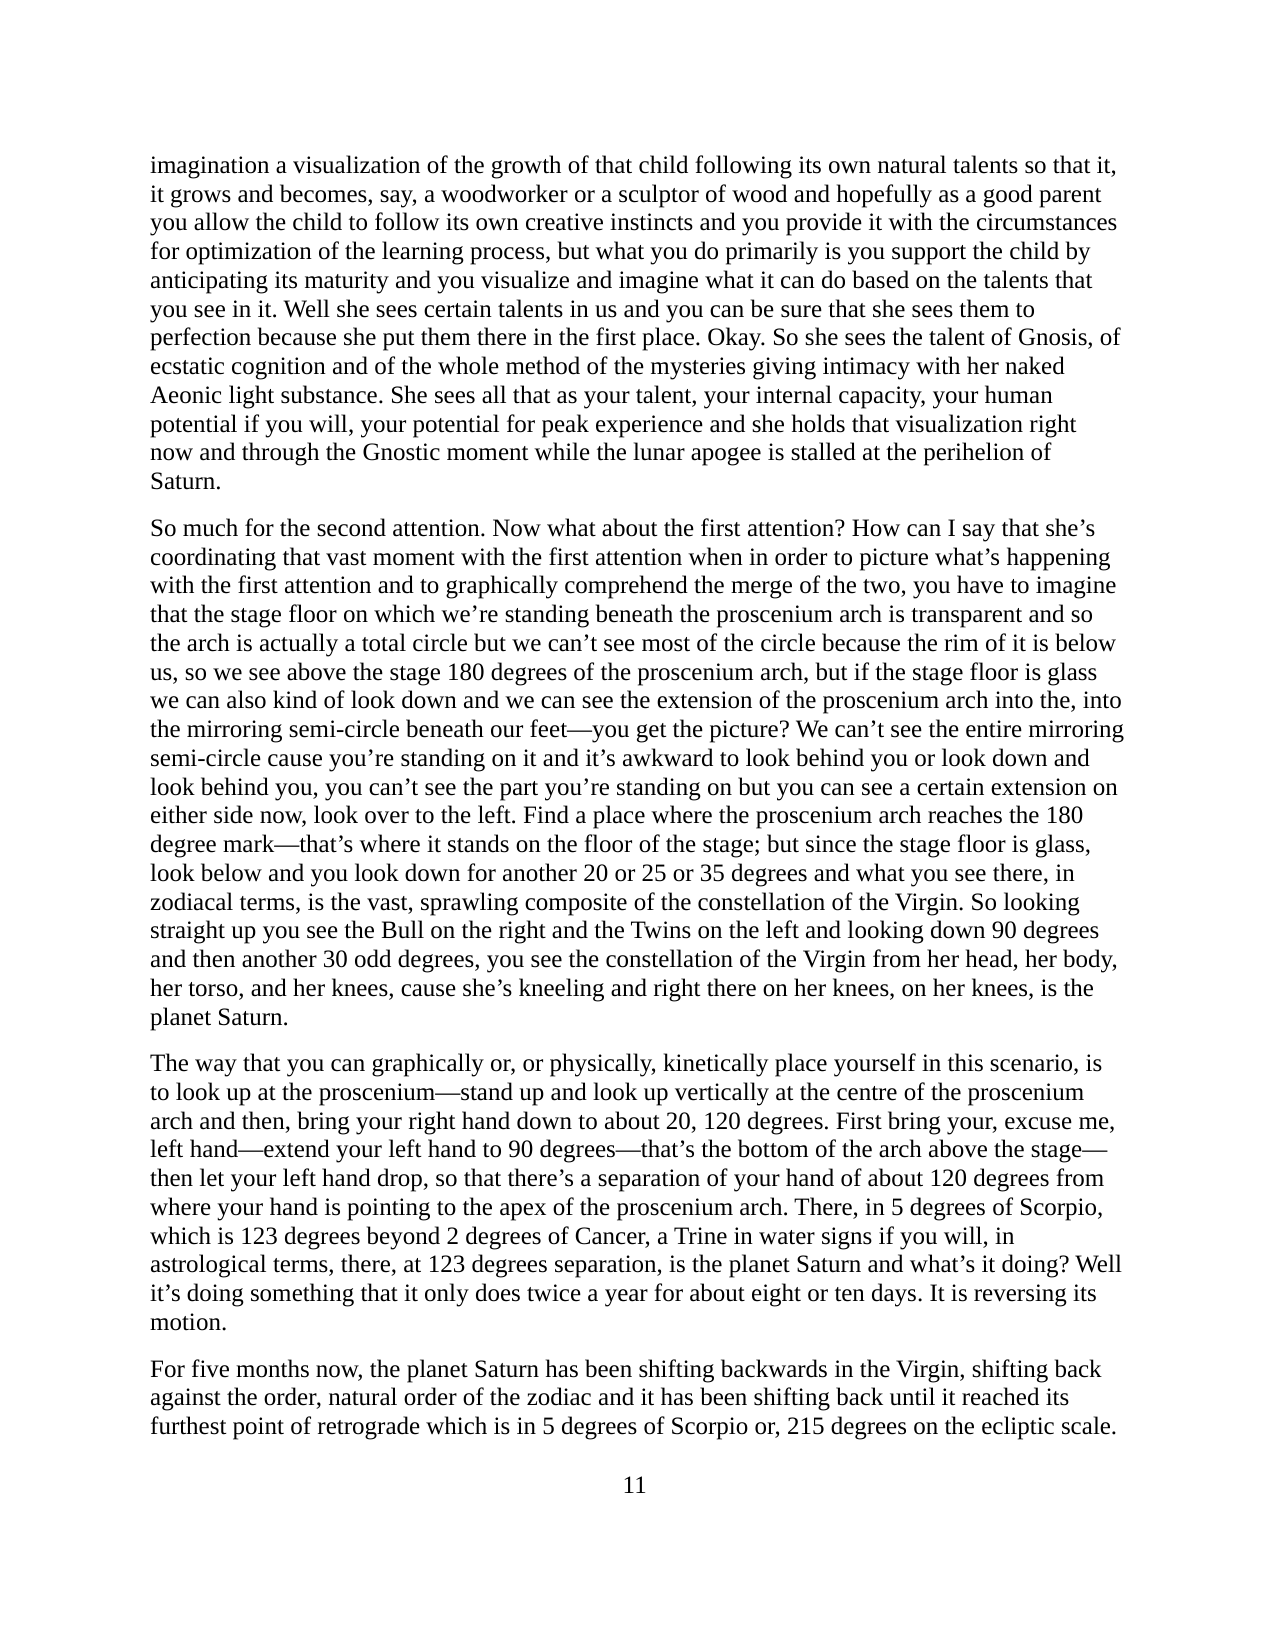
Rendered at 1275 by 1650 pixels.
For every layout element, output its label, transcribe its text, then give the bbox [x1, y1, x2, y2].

text The way that you can graphically or, or physically, kinetically place yourself in this scenario, is to look up at the proscenium—stand up and look up vertically at the centre of the proscenium arch and then, bring your right hand down to about 20, 120 degrees. First bring your, excuse me, left hand—extend your left hand to 90 degrees—that’s the bottom of the arch above the stage—then let your left hand drop, so that there’s a separation of your hand of about 120 degrees from where your hand is pointing to the apex of the proscenium arch. There, in 5 degrees of Scorpio, which is 123 degrees beyond 2 degrees of Cancer, a Trine in water signs if you will, in astrological terms, there, at 123 degrees separation, is the planet Saturn and what’s it doing? Well it’s doing something that it only does twice a year for about eight or ten days. It is reversing its motion. [150, 1048, 1125, 1336]
text imagination a visualization of the growth of that child following its own natural talents so that it, it grows and becomes, say, a woodworker or a sculptor of wood and hopefully as a good parent you allow the child to follow its own creative instincts and you provide it with the circumstances for optimization of the learning process, but what you do primarily is you support the child by anticipating its maturity and you visualize and imagine what it can do based on the talents that you see in it. Well she sees certain talents in us and you can be sure that she sees them to perfection because she put them there in the first place. Okay. So she sees the talent of Gnosis, of ecstatic cognition and of the whole method of the mysteries giving intimacy with her naked Aeonic light substance. She sees all that as your talent, your internal capacity, your human potential if you will, your potential for peak experience and she holds that visualization right now and through the Gnostic moment while the lunar apogee is stalled at the perihelion of Saturn. [150, 150, 1125, 495]
text So much for the second attention. Now what about the first attention? How can I say that she’s coordinating that vast moment with the first attention when in order to picture what’s happening with the first attention and to graphically comprehend the merge of the two, you have to imagine that the stage floor on which we’re standing beneath the proscenium arch is transparent and so the arch is actually a total circle but we can’t see most of the circle because the rim of it is below us, so we see above the stage 180 degrees of the proscenium arch, but if the stage floor is glass we can also kind of look down and we can see the extension of the proscenium arch into the, into the mirroring semi-circle beneath our feet—you get the picture? We can’t see the entire mirroring semi-circle cause you’re standing on it and it’s awkward to look behind you or look down and look behind you, you can’t see the part you’re standing on but you can see a certain extension on either side now, look over to the left. Find a place where the proscenium arch reaches the 180 degree mark—that’s where it stands on the floor of the stage; but since the stage floor is glass, look below and you look down for another 20 or 25 or 35 degrees and what you see there, in zodiacal terms, is the vast, sprawling composite of the constellation of the Virgin. So looking straight up you see the Bull on the right and the Twins on the left and looking down 90 degrees and then another 30 odd degrees, you see the constellation of the Virgin from her head, her body, her torso, and her knees, cause she’s kneeling and right there on her knees, on her knees, is the planet Saturn. [150, 513, 1125, 1030]
text For five months now, the planet Saturn has been shifting backwards in the Virgin, shifting back against the order, natural order of the zodiac and it has been shifting back until it reached its furthest point of retrograde which is in 5 degrees of Scorpio or, 215 degrees on the ecliptic scale. [150, 1354, 1125, 1440]
